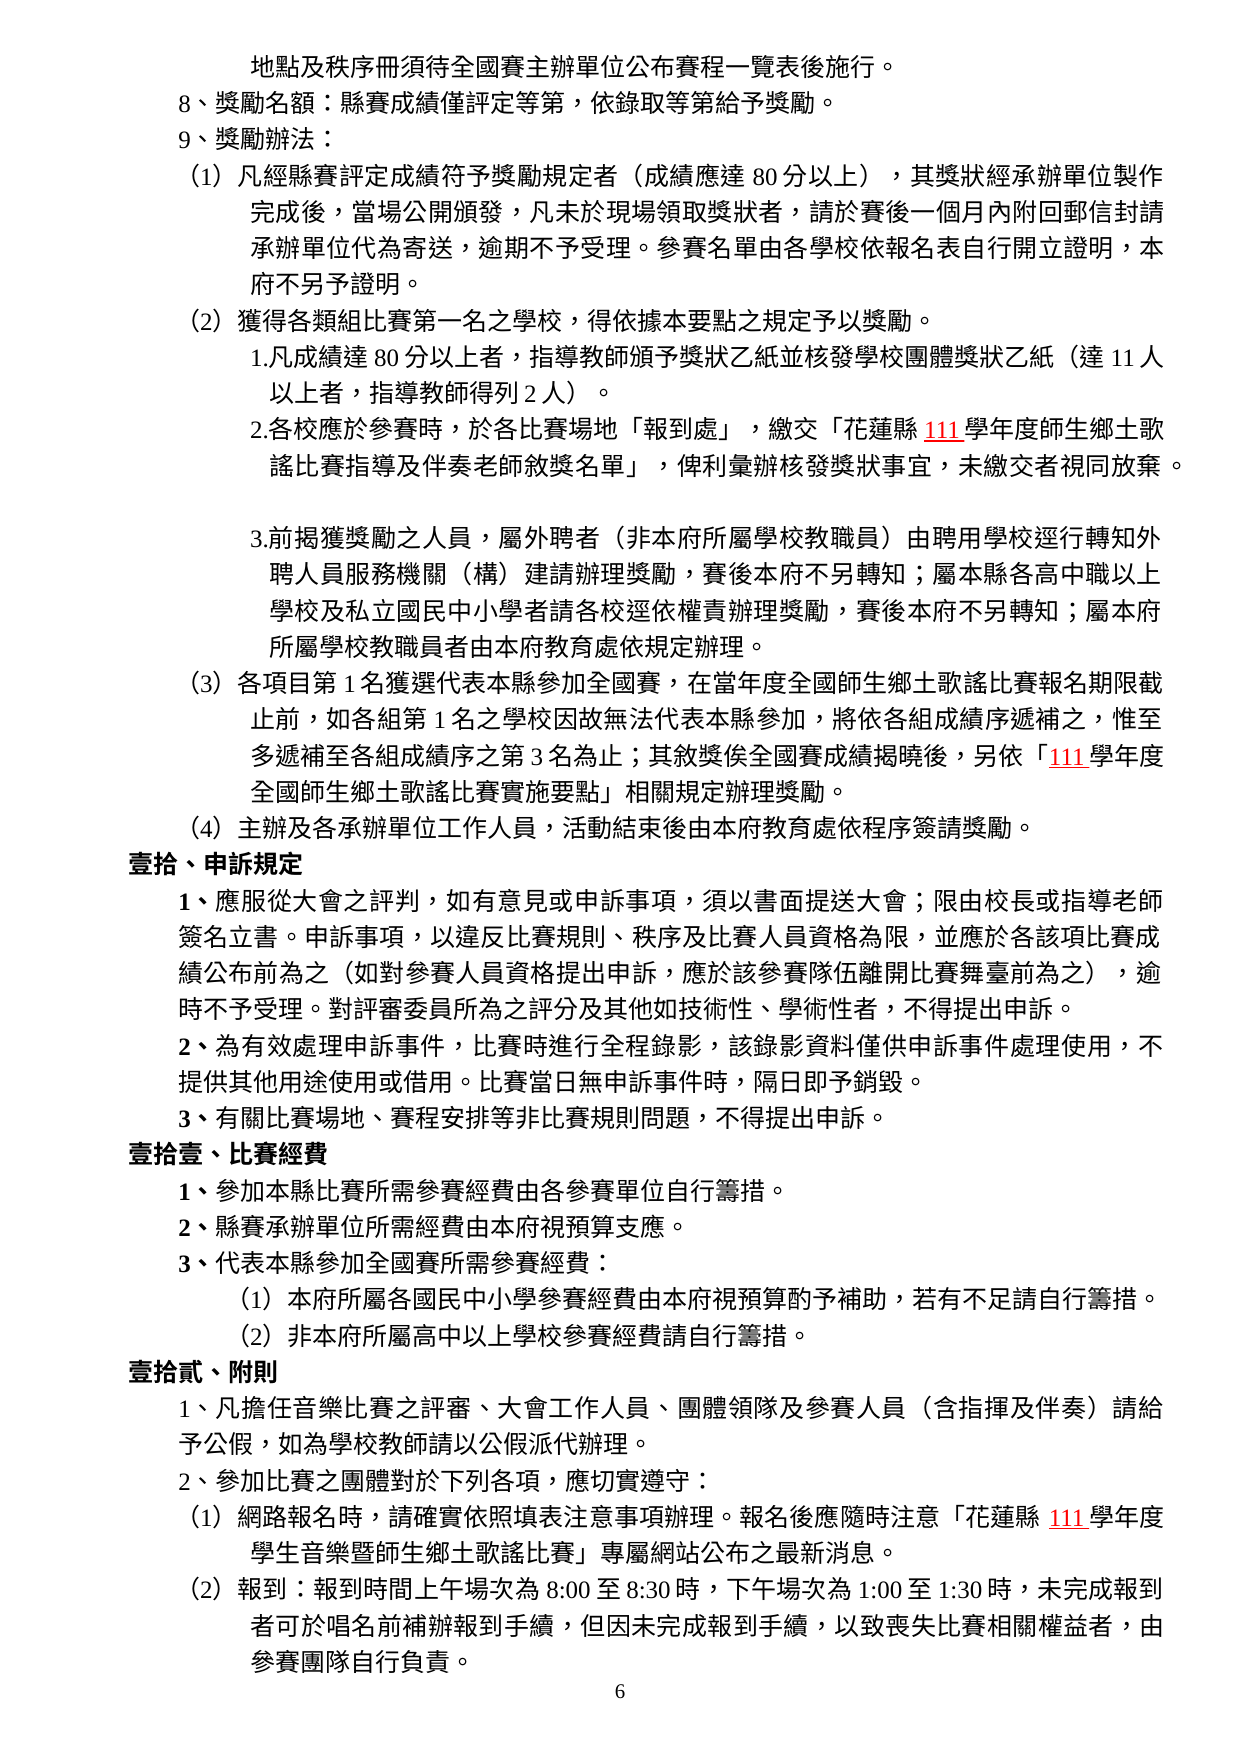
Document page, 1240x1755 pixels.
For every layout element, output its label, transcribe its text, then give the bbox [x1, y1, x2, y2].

list 主辦及各承辦單位工作人員，活動結束後由本府教育處依程序簽請獎勵。 [175, 808, 1164, 845]
list 各校應於參賽時，於各比賽場地「報到處」，繳交「花蓮縣111學年度師生鄉土歌謠比賽指導及伴奏老師敘獎名單」，俾利彙辦核發獎狀事宜，未繳交者視同放棄。 [250, 410, 1164, 518]
list 非本府所屬高中以上學校參賽經費請自行籌措。 [225, 1316, 1164, 1352]
list 附則 [128, 1352, 1164, 1388]
list 凡成績達80分以上者，指導教師頒予獎狀乙紙並核發學校團體獎狀乙紙（達11人以上者，指導教師得列2人）。 [250, 337, 1164, 410]
list 本府所屬各國民中小學參賽經費由本府視預算酌予補助，若有不足請自行籌措。 [225, 1280, 1164, 1316]
list 各項目第1名獲選代表本縣參加全國賽，在當年度全國師生鄉土歌謠比賽報名期限截止前，如各組第1名之學校因故無法代表本縣參加，將依各組成績序遞補之，惟至多遞補至各組成績序之第3名為止；其敘獎俟全國賽成績揭曉後，另依「111學年度全國師生鄉土歌謠比賽實施要點」相關規定辦理獎勵。 [175, 663, 1164, 808]
list 獎勵名額：縣賽成績僅評定等第，依錄取等第給予獎勵。 [178, 83, 1164, 120]
list 前揭獲獎勵之人員，屬外聘者（非本府所屬學校教職員）由聘用學校逕行轉知外聘人員服務機關（構）建請辦理獎勵，賽後本府不另轉知；屬本縣各高中職以上學校及私立國民中小學者請各校逕依權責辦理獎勵，賽後本府不另轉知；屬本府所屬學校教職員者由本府教育處依規定辦理。 [250, 518, 1164, 663]
list 應服從大會之評判，如有意見或申訴事項，須以書面提送大會；限由校長或指導老師簽名立書。申訴事項，以違反比賽規則、秩序及比賽人員資格為限，並應於各該項比賽成績公布前為之（如對參賽人員資格提出申訴，應於該參賽隊伍離開比賽舞臺前為之），逾時不予受理。對評審委員所為之評分及其他如技術性、學術性者，不得提出申訴。 [178, 881, 1164, 1026]
list 代表本縣參加全國賽所需參賽經費： [178, 1243, 1164, 1280]
list 報到：報到時間上午場次為8:00至8:30時，下午場次為1:00至1:30時，未完成報到者可於唱名前補辦報到手續，但因未完成報到手續，以致喪失比賽相關權益者，由參賽團隊自行負責。 [175, 1570, 1164, 1678]
list 網路報名時，請確實依照填表注意事項辦理。報名後應隨時注意「花蓮縣111學年度學生音樂暨師生鄉土歌謠比賽」專屬網站公布之最新消息。 [175, 1497, 1164, 1570]
list 參加本縣比賽所需參賽經費由各參賽單位自行籌措。 [178, 1171, 1164, 1207]
list 縣賽承辦單位所需經費由本府視預算支應。 [178, 1207, 1164, 1243]
list 申訴規定 [128, 845, 1164, 881]
list 凡經縣賽評定成績符予獎勵規定者（成績應達80分以上），其獎狀經承辦單位製作完成後，當場公開頒發，凡未於現場領取獎狀者，請於賽後一個月內附回郵信封請承辦單位代為寄送，逾期不予受理。參賽名單由各學校依報名表自行開立證明，本府不另予證明。 [175, 156, 1164, 301]
list 比賽經費 [128, 1135, 1164, 1171]
list 獲得各類組比賽第一名之學校，得依據本要點之規定予以獎勵。 [175, 301, 1164, 337]
list 獎勵辦法： [178, 120, 1164, 156]
list 為有效處理申訴事件，比賽時進行全程錄影，該錄影資料僅供申訴事件處理使用，不提供其他用途使用或借用。比賽當日無申訴事件時，隔日即予銷毀。 [178, 1026, 1164, 1098]
list 參加比賽之團體對於下列各項，應切實遵守： [178, 1461, 1164, 1497]
list 凡擔任音樂比賽之評審、大會工作人員、團體領隊及參賽人員（含指揮及伴奏）請給予公假，如為學校教師請以公假派代辦理。 [178, 1388, 1164, 1461]
list 有關比賽場地、賽程安排等非比賽規則問題，不得提出申訴。 [178, 1098, 1164, 1135]
list 全國師生鄉土歌謠比賽預定自民國112年4月由新竹市政府辦理；所有詳細比賽時間、地點及秩序冊須待全國賽主辦單位公布賽程一覽表後施行。 [175, 47, 1164, 83]
